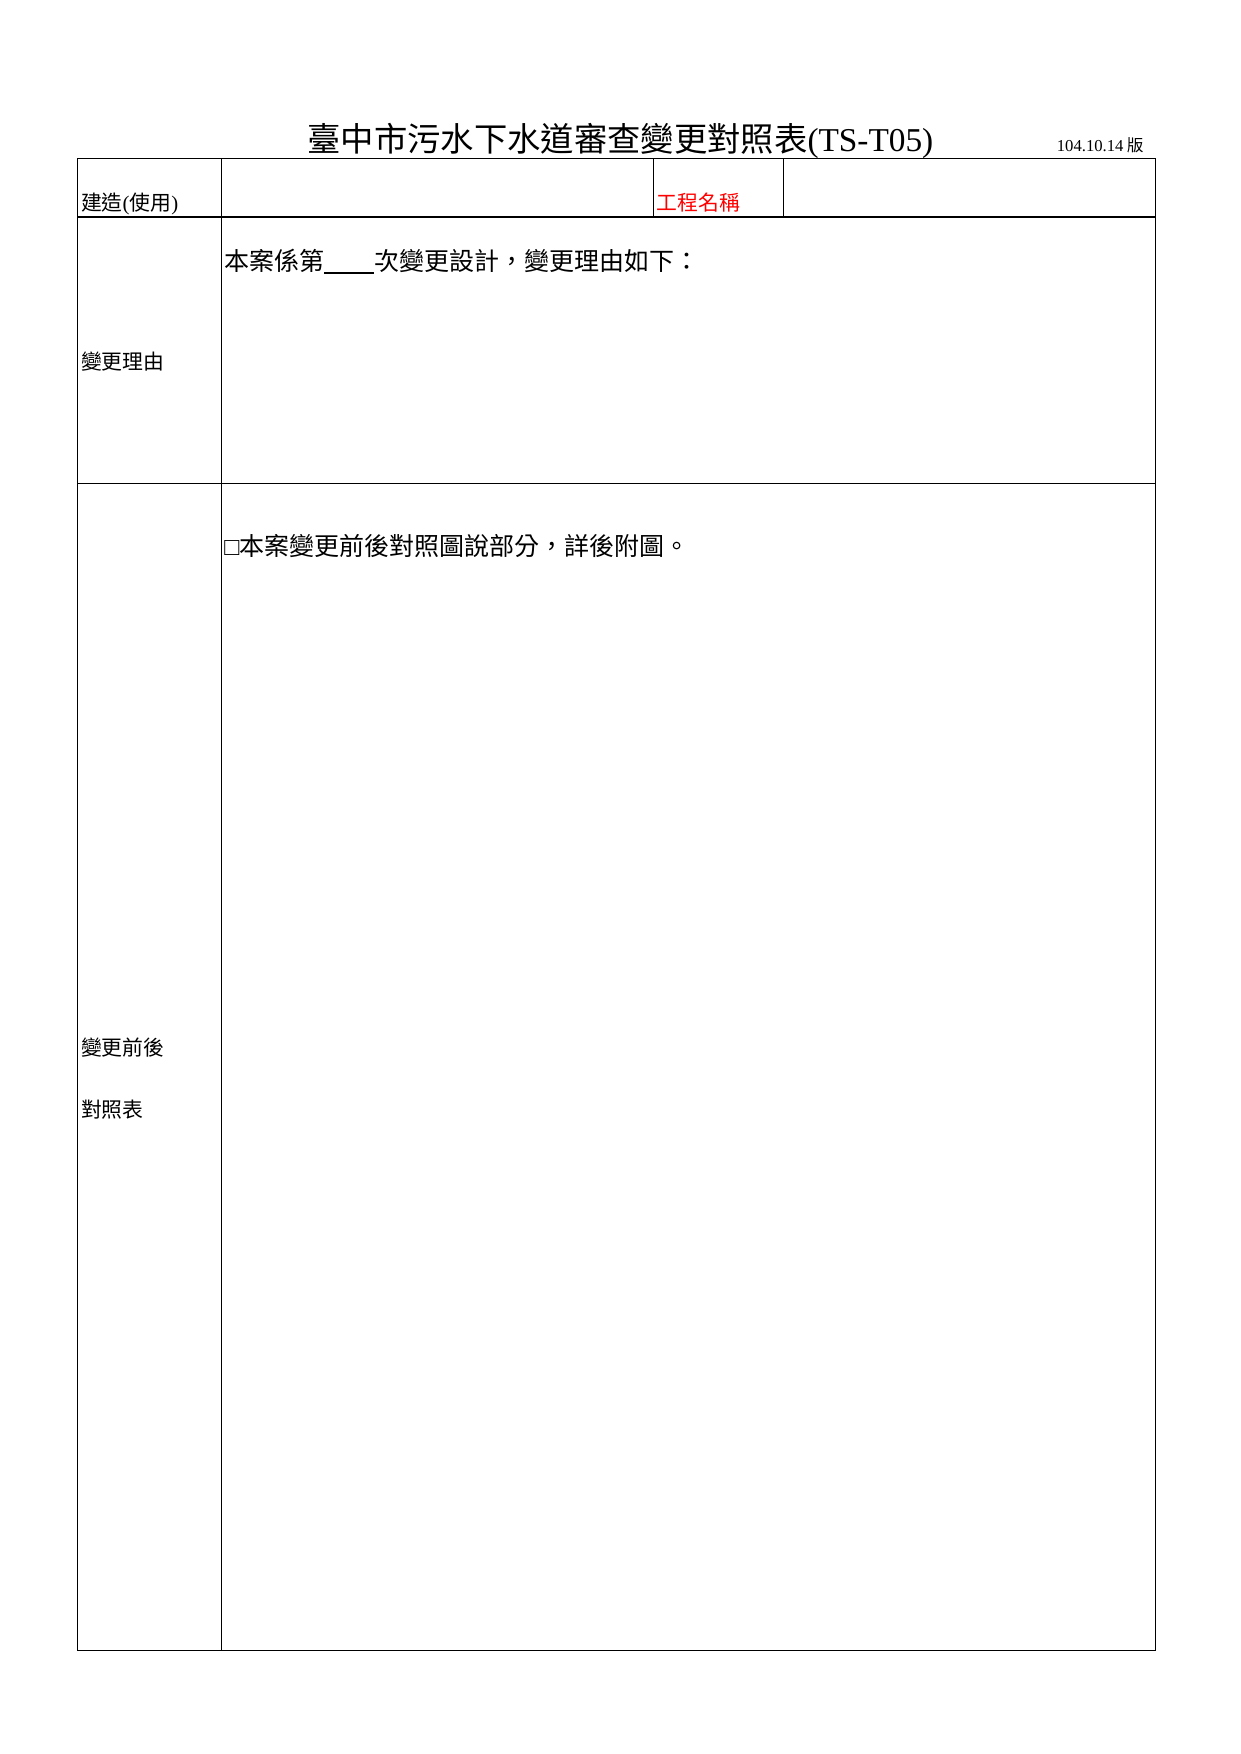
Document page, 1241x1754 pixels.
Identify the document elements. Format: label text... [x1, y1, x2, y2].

table_cell 變更前後 對照表 [78, 484, 221, 1649]
text 臺中市污水下水道審查變更對照表(TS-T05) [75, 96, 1165, 158]
table_header 建造(使用) 執照號碼 ( [78, 159, 221, 216]
table_header 工程名稱 [654, 159, 783, 216]
table_cell □本案變更前後對照圖說部分，詳後附圖。 [222, 484, 1155, 1649]
table_cell 本案係第 次變更設計，變更理由如下： [222, 218, 1155, 483]
text 104.10.14版 [1057, 132, 1145, 156]
table_header [222, 159, 653, 216]
text 臺中市污水下水道審查變更對照表(TS-T05) [1042, 124, 1160, 172]
table_header [784, 159, 1155, 216]
text 臺中市污水下水道審查變更對照表(TS-T05) [1042, 159, 1155, 172]
table_cell 變更理由 [78, 218, 221, 483]
